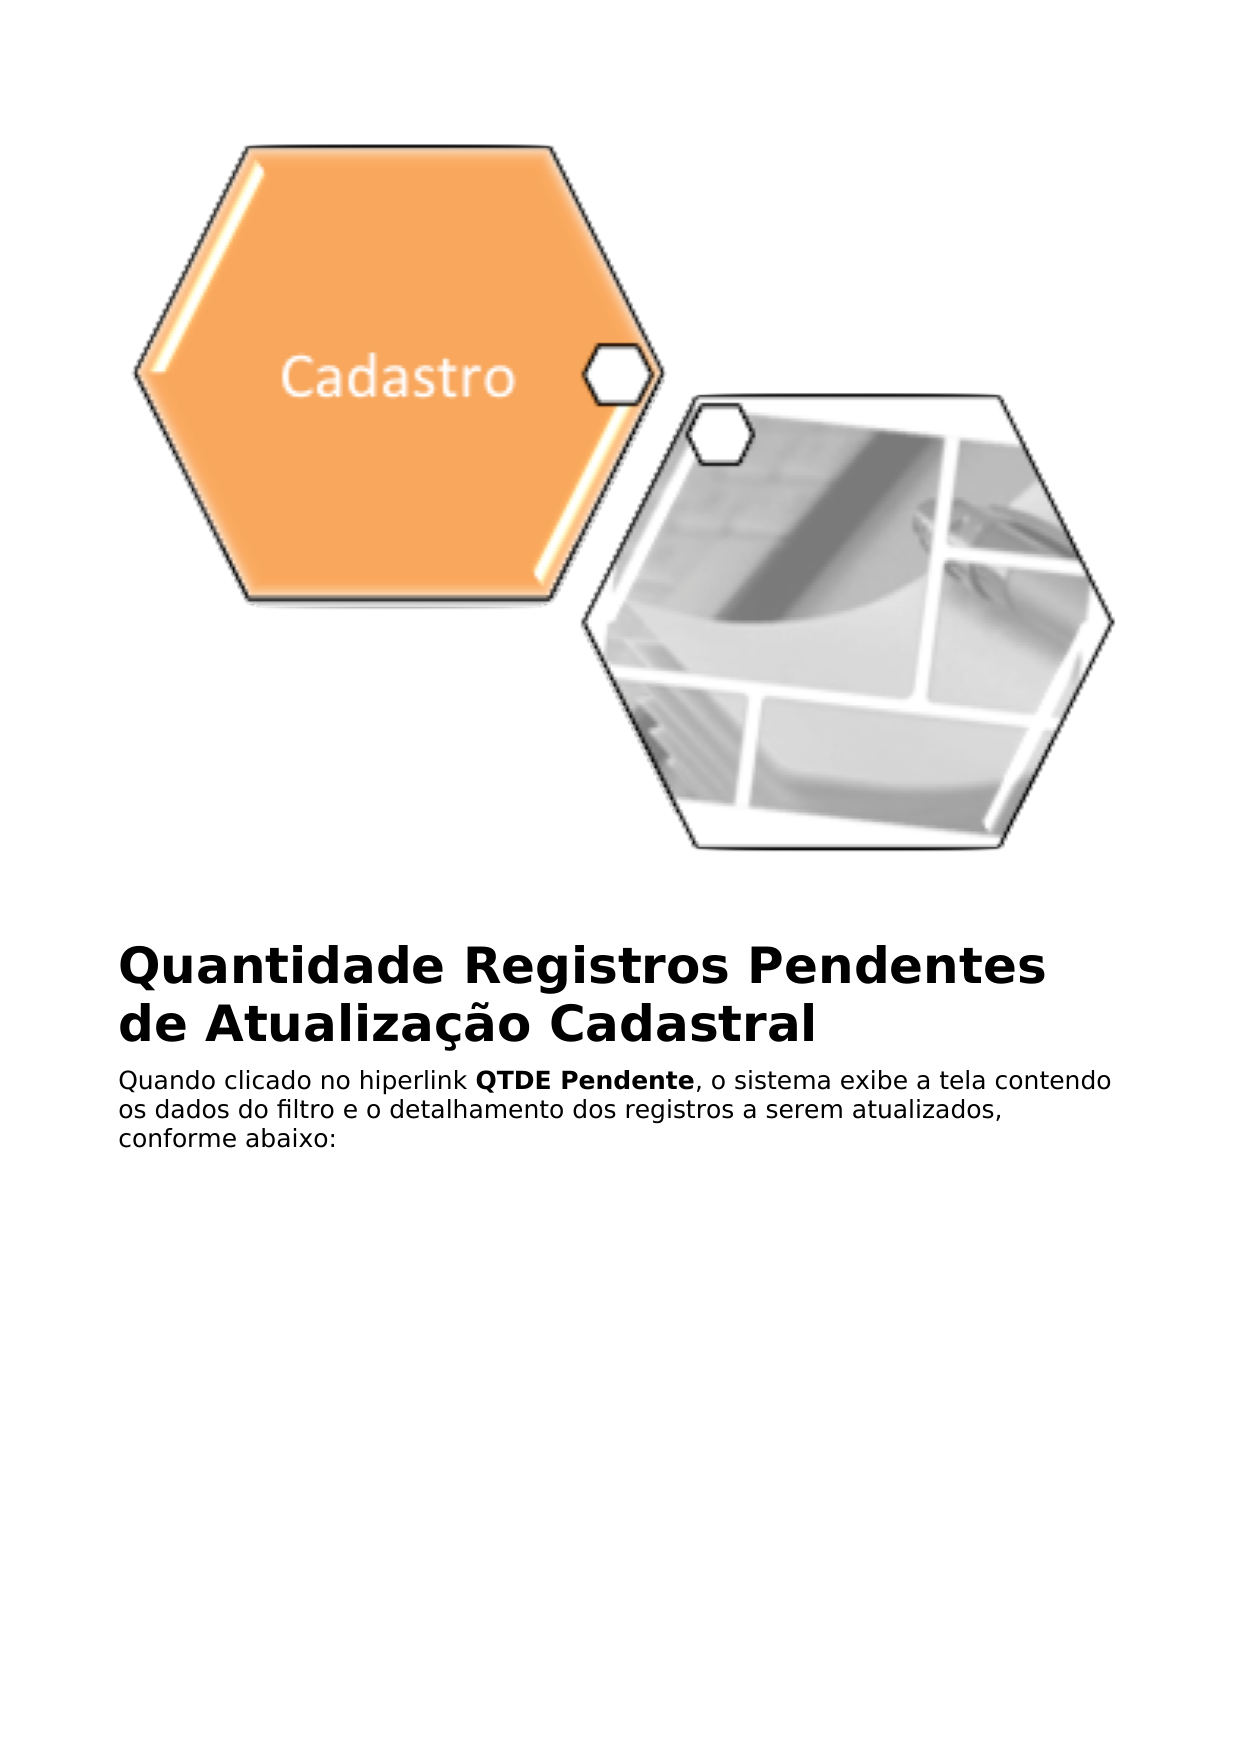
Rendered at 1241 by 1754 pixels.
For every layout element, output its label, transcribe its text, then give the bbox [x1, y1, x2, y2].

picture [118, 118, 1123, 871]
subtitle Quantidade Registros Pendentes de Atualização Cadastral [118, 937, 1122, 1053]
text Quando clicado no hiperlink QTDE Pendente, o sistema exibe a tela contendo os dados do filtro e o detalhamento dos registros a serem atualizados, conforme abaixo: [118, 1066, 1122, 1153]
